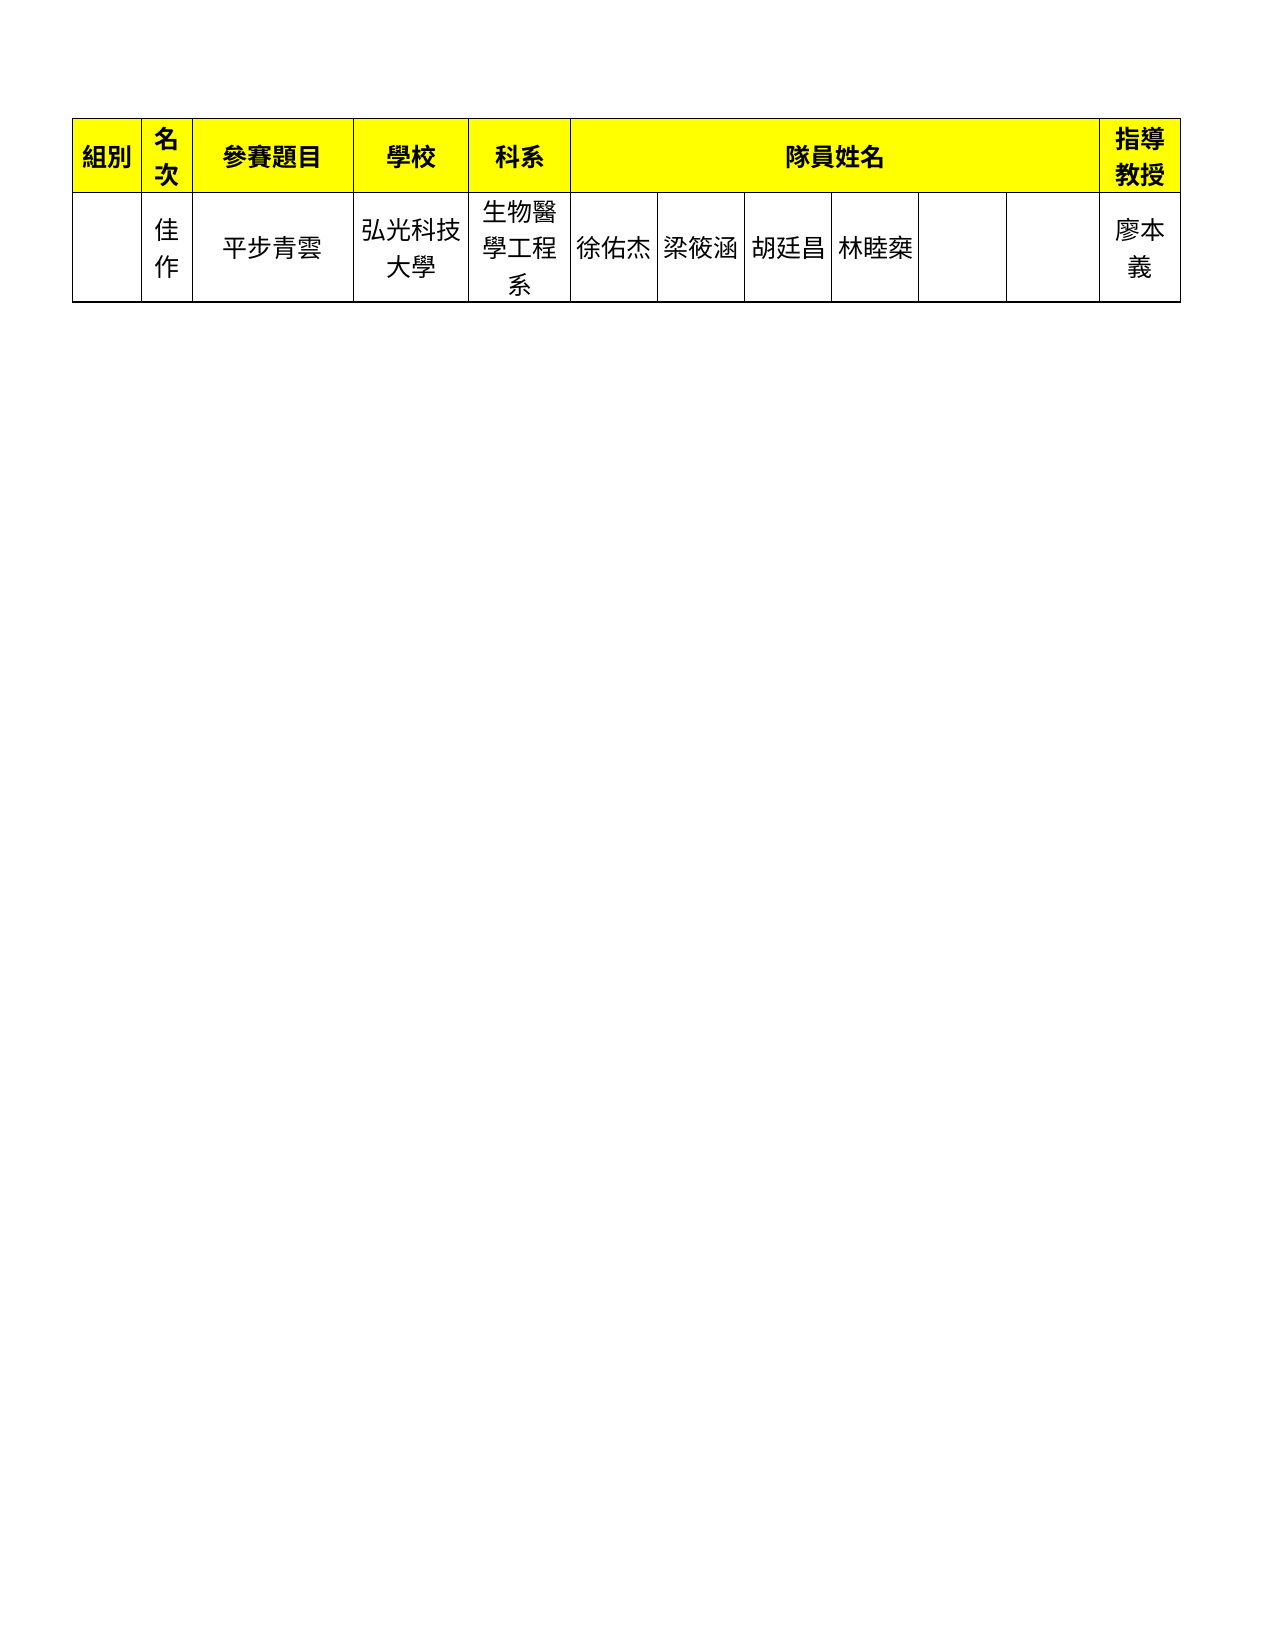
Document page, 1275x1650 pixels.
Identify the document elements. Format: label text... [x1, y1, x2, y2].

table_cell 徐佑杰 [571, 193, 657, 301]
table_header 名次 [142, 119, 192, 192]
table_header 指導 教授 [1100, 119, 1180, 192]
table_cell [1007, 193, 1099, 301]
table_cell 弘光科技大學 [354, 193, 468, 301]
table_header 參賽題目 [193, 119, 353, 192]
table_cell 林睦椉 [832, 193, 918, 301]
table_header 學校 [354, 119, 468, 192]
table_cell [73, 193, 141, 301]
table_cell 佳作 [142, 193, 192, 301]
table_header 隊員姓名 [571, 119, 1099, 192]
table_cell [919, 193, 1006, 301]
table_cell 平步青雲 [193, 193, 353, 301]
table_cell 廖本義 [1100, 193, 1180, 301]
table_cell 生物醫學工程系 [469, 193, 570, 301]
table_header 組別 [73, 119, 141, 192]
table_cell 梁筱涵 [658, 193, 744, 301]
table_cell 胡廷昌 [745, 193, 831, 301]
table_header 科系 [469, 119, 570, 192]
